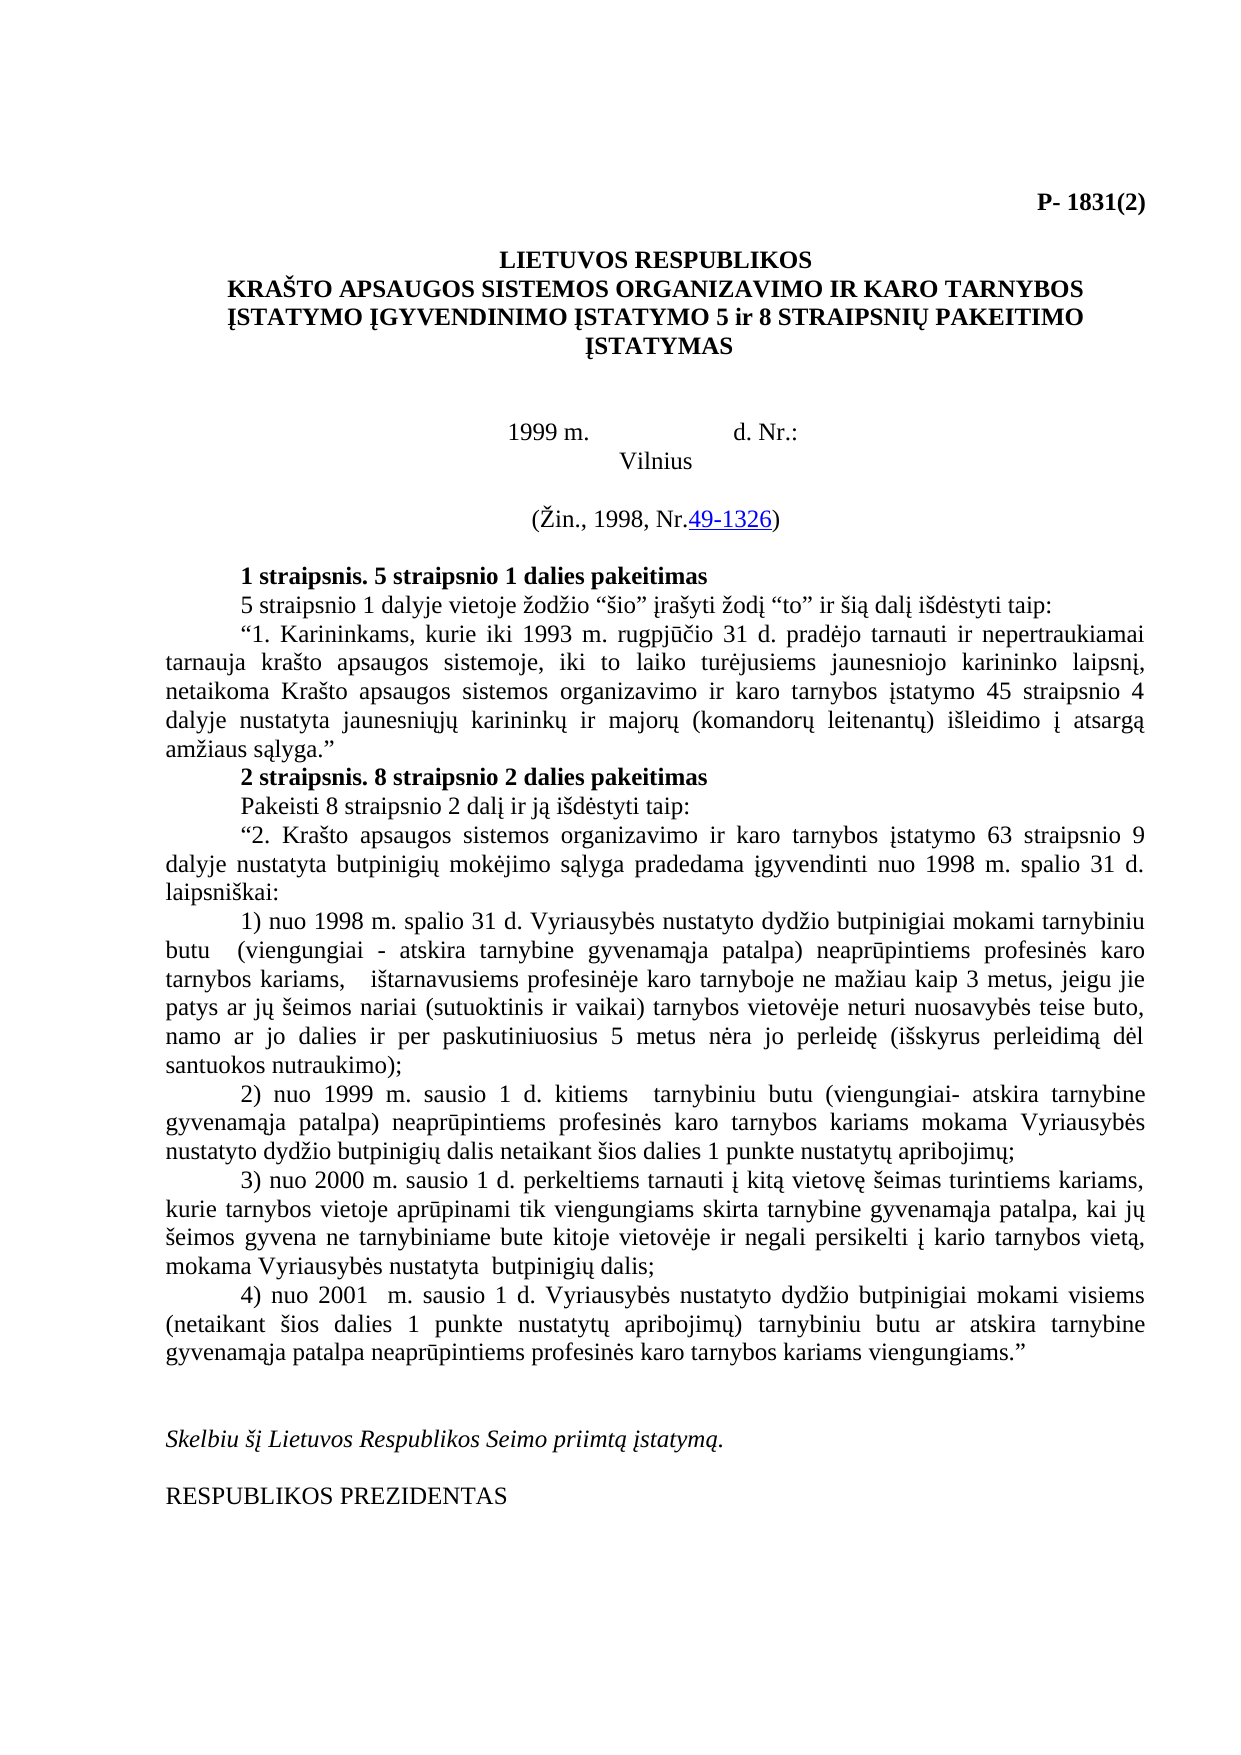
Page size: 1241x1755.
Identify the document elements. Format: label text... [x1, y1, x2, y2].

text Skelbiu šį Lietuvos Respublikos Seimo priimtą įstatymą. [165, 1424, 1146, 1452]
text ĮSTATYMAS [165, 331, 1146, 360]
text 1) nuo 1998 m. spalio 31 d. Vyriausybės nustatyto dydžio butpinigiai mokami tarnybiniu butu (viengungiai - atskira tarnybine gyvenamąja patalpa) neaprūpintiems profesinės karo tarnybos kariams, ištarnavusiems profesinėje karo tarnyboje ne mažiau kaip 3 metus, jeigu jie patys ar jų šeimos nariai (sutuoktinis ir vaikai) tarnybos vietovėje neturi nuosavybės teise buto, namo ar jo dalies ir per paskutiniuosius 5 metus nėra jo perleidę (išskyrus perleidimą dėl santuokos nutraukimo); [165, 906, 1146, 1079]
text KRAŠTO APSAUGOS SISTEMOS ORGANIZAVIMO IR KARO TARNYBOS ĮSTATYMO ĮGYVENDINIMO ĮSTATYMO 5 ir 8 STRAIPSNIŲ PAKEITIMO [165, 274, 1146, 331]
text P- 1831(2) [165, 187, 1146, 216]
text LIETUVOS RESPUBLIKOS [165, 245, 1146, 274]
text “1. Karininkams, kurie iki 1993 m. rugpjūčio 31 d. pradėjo tarnauti ir nepertraukiamai tarnauja krašto apsaugos sistemoje, iki to laiko turėjusiems jaunesniojo karininko laipsnį, netaikoma Krašto apsaugos sistemos organizavimo ir karo tarnybos įstatymo 45 straipsnio 4 dalyje nustatyta jaunesniųjų karininkų ir majorų (komandorų leitenantų) išleidimo į atsargą amžiaus sąlyga.” [165, 619, 1146, 762]
text 1 straipsnis. 5 straipsnio 1 dalies pakeitimas [165, 561, 1146, 590]
text 1999 m. d. Nr.: [165, 417, 1146, 446]
text RESPUBLIKOS PREZIDENTAS [165, 1481, 1146, 1510]
text Pakeisti 8 straipsnio 2 dalį ir ją išdėstyti taip: [165, 791, 1146, 820]
text Vilnius [165, 446, 1146, 475]
text (Žin., 1998, Nr.49-1326) [165, 504, 1146, 532]
text 4) nuo 2001 m. sausio 1 d. Vyriausybės nustatyto dydžio butpinigiai mokami visiems (netaikant šios dalies 1 punkte nustatytų apribojimų) tarnybiniu butu ar atskira tarnybine gyvenamąja patalpa neaprūpintiems profesinės karo tarnybos kariams viengungiams.” [165, 1280, 1146, 1366]
text 2 straipsnis. 8 straipsnio 2 dalies pakeitimas [165, 762, 1146, 791]
text 3) nuo 2000 m. sausio 1 d. perkeltiems tarnauti į kitą vietovę šeimas turintiems kariams, kurie tarnybos vietoje aprūpinami tik viengungiams skirta tarnybine gyvenamąja patalpa, kai jų šeimos gyvena ne tarnybiniame bute kitoje vietovėje ir negali persikelti į kario tarnybos vietą, mokama Vyriausybės nustatyta butpinigių dalis; [165, 1165, 1146, 1280]
text 5 straipsnio 1 dalyje vietoje žodžio “šio” įrašyti žodį “to” ir šią dalį išdėstyti taip: [165, 590, 1146, 619]
text “2. Krašto apsaugos sistemos organizavimo ir karo tarnybos įstatymo 63 straipsnio 9 dalyje nustatyta butpinigių mokėjimo sąlyga pradedama įgyvendinti nuo 1998 m. spalio 31 d. laipsniškai: [165, 820, 1146, 906]
text 2) nuo 1999 m. sausio 1 d. kitiems tarnybiniu butu (viengungiai- atskira tarnybine gyvenamąja patalpa) neaprūpintiems profesinės karo tarnybos kariams mokama Vyriausybės nustatyto dydžio butpinigių dalis netaikant šios dalies 1 punkte nustatytų apribojimų; [165, 1079, 1146, 1165]
